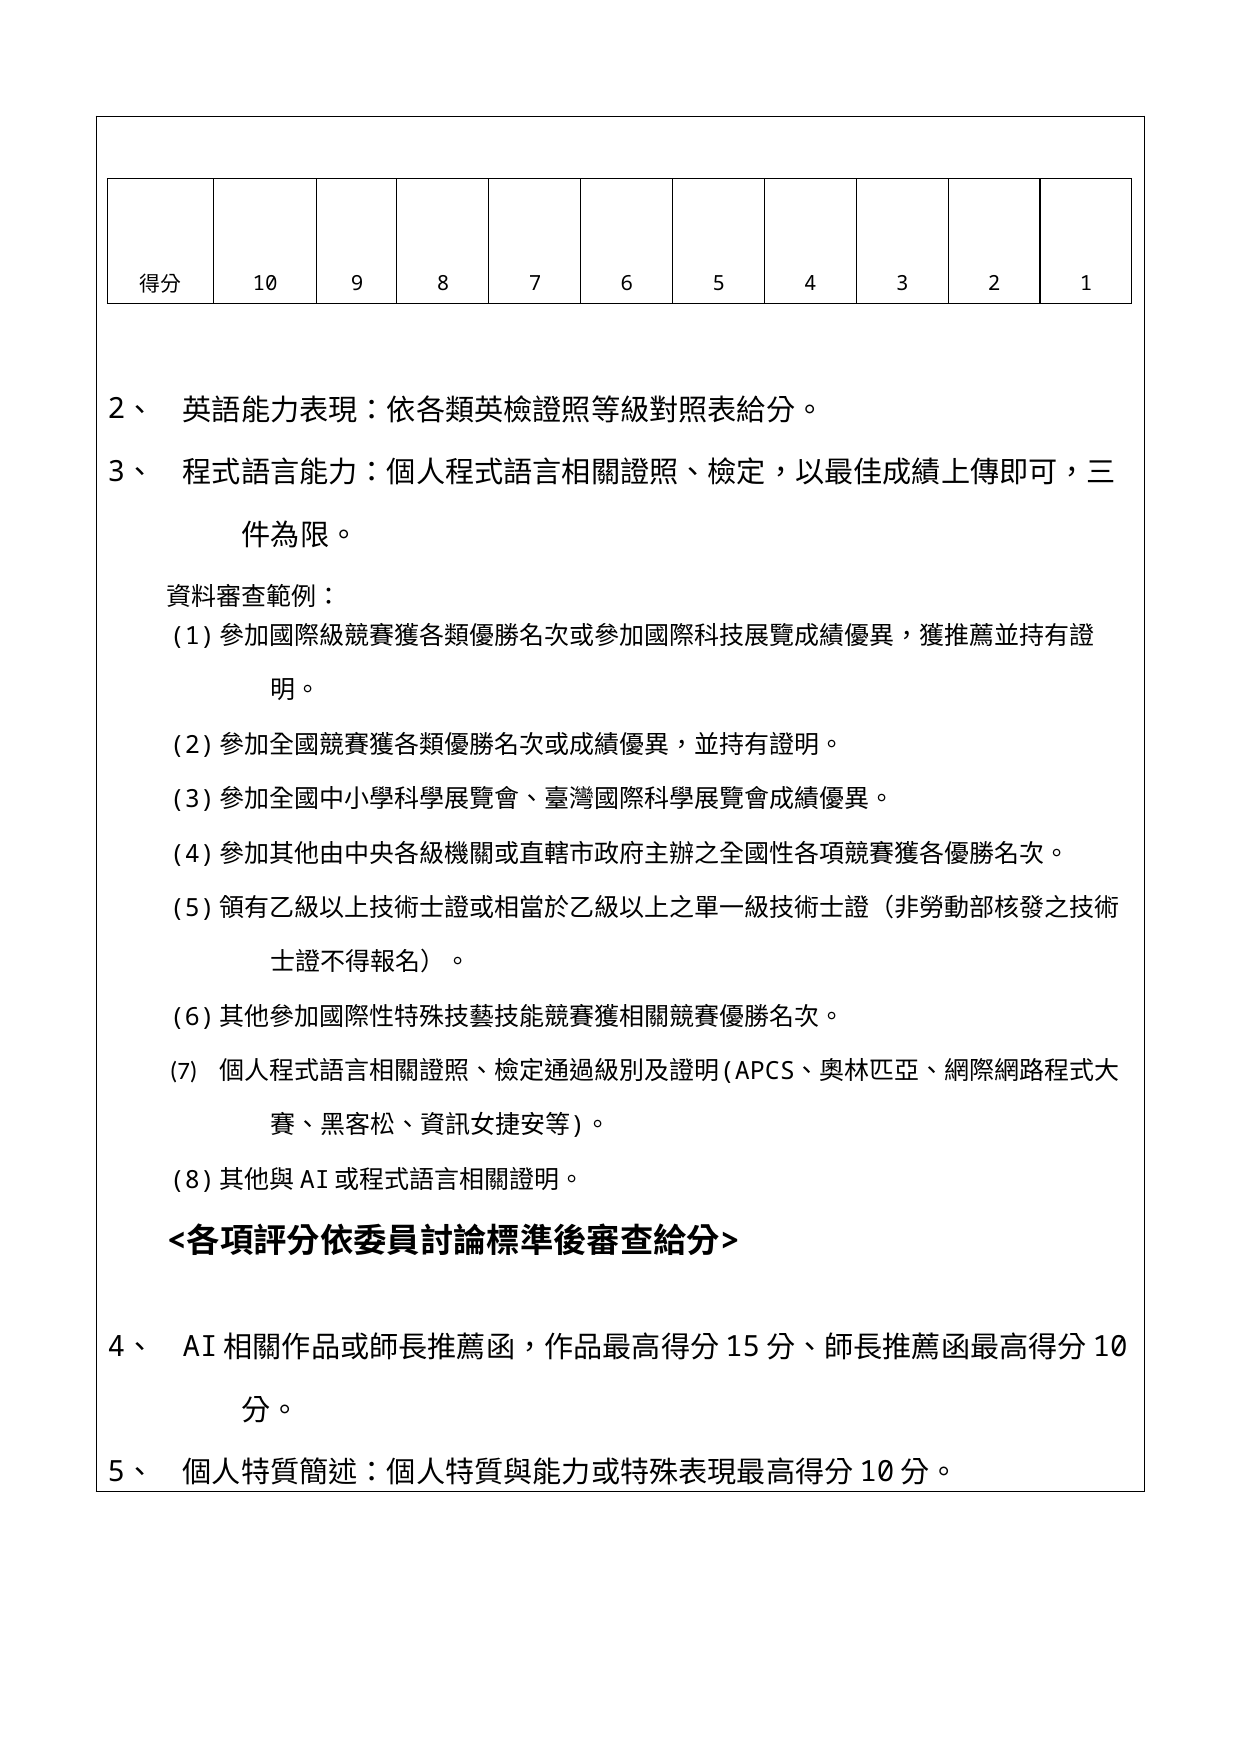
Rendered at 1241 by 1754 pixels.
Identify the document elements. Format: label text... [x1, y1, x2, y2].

table_cell 8 [397, 179, 488, 303]
table_cell (比分標準說明) 學科能力表現採計數學、物理、資訊三科成績平均 英語能力表現：依各類英檢證照等級對照表給分。 程式語言能力：個人程式語言相關證照、檢定，以最佳成績上傳即可，三件為限。 資料審查範例： 參加國際級競賽獲各類優勝名次或參加國際科技展覽成績優異，獲推薦並持有證明。 參加全國競賽獲各類優勝名次或成績優異，並持有證明。 參加全國中小學科學展覽會、臺灣國際科學展覽會成績優異。 參加其他由中央各級機關或直轄市政府主辦之全國性各項競賽獲各優勝名次。 領有乙級以上技術士證或相當於乙級以上之單一級技術士證（非勞動部核發之技術士證不得報名）。 其他參加國際性特殊技藝技能競賽獲相關競賽優勝名次。 個人程式語言相關證照、檢定通過級別及證明(APCS、奧林匹亞、網際網路程式大賽、黑客松、資訊女捷安等)。 其他與AI或程式語言相關證明。 <各項評分依委員討論標準後審查給分> AI相關作品或師長推薦函，作品最高得分15分、師長推薦函最高得分10分。 個人特質簡述：個人特質與能力或特殊表現最高得分10分。 [97, 117, 1144, 1491]
table_cell 9 [317, 179, 396, 303]
table_cell 5 [673, 179, 764, 303]
table_cell 3 [857, 179, 948, 303]
table_cell 得分 [108, 179, 213, 303]
table_cell 1 [1041, 179, 1131, 303]
table_cell 2 [949, 179, 1039, 303]
table_cell 7 [489, 179, 580, 303]
table_cell 10 [214, 179, 316, 303]
table_cell 4 [765, 179, 856, 303]
table_cell 6 [581, 179, 672, 303]
